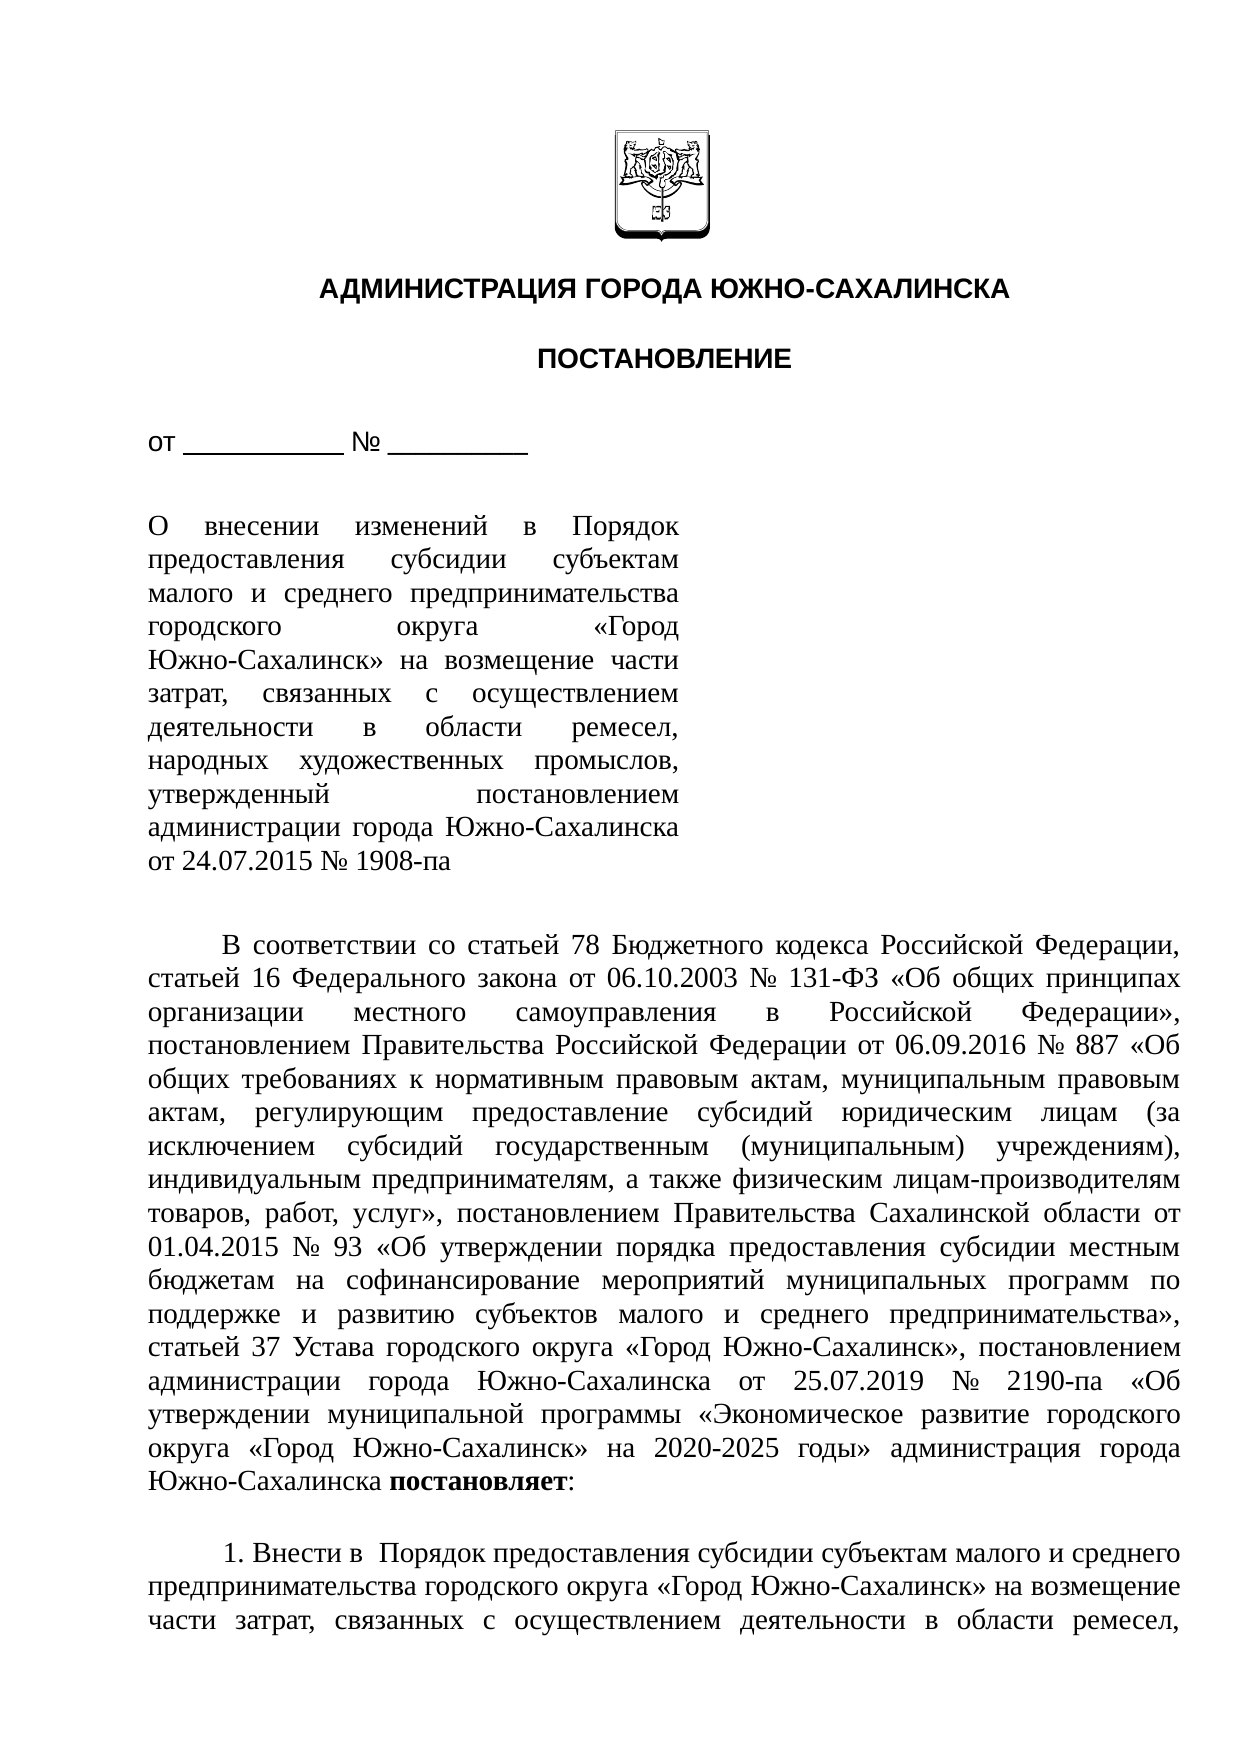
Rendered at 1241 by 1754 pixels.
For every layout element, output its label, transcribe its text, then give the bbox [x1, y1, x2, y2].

text 1. Внести в Порядок предоставления субсидии субъектам малого и среднего предпринимательства городского округа «Город Южно-Сахалинск» на возмещение части затрат, связанных с осуществлением деятельности в области ремесел, [148, 1535, 1181, 1636]
text ПОСТАНОВЛЕНИЕ [148, 342, 1181, 375]
text В соответствии со статьей 78 Бюджетного кодекса Российской Федерации, статьей 16 Федерального закона от 06.10.2003 № 131-ФЗ «Об общих принципах организации местного самоуправления в Российской Федерации», постановлением Правительства Российской Федерации от 06.09.2016 № 887 «Об общих требованиях к нормативным правовым актам, муниципальным правовым актам, регулирующим предоставление субсидий юридическим лицам (за исключением субсидий государственным (муниципальным) учреждениям), индивидуальным предпринимателям, а также физическим лицам-производителям товаров, работ, услуг», постановлением Правительства Сахалинской области от 01.04.2015 № 93 «Об утверждении порядка предоставления субсидии местным бюджетам на софинансирование мероприятий муниципальных программ по поддержке и развитию субъектов малого и среднего предпринимательства», статьей 37 Устава городского округа «Город Южно-Сахалинск», постановлением администрации города Южно-Сахалинска от 25.07.2019 № 2190-па «Об утверждении муниципальной программы «Экономическое развитие городского округа «Город Южно-Сахалинск» на 2020-2025 годы» администрация города Южно-Сахалинска постановляет: [148, 927, 1181, 1497]
text от № __________ [148, 425, 1181, 458]
text О внесении изменений в Порядок предоставления субсидии субъектам малого и среднего предпринимательства городского округа «Город Южно-Сахалинск» на возмещение части затрат, связанных с осуществлением деятельности в области ремесел, народных художественных промыслов, утвержденный постановлением администрации города Южно-Сахалинска от 24.07.2015 № 1908-па [148, 508, 679, 877]
text АДМИНИСТРАЦИЯ ГОРОДА ЮЖНО-САХАЛИНСКА [148, 272, 1181, 304]
